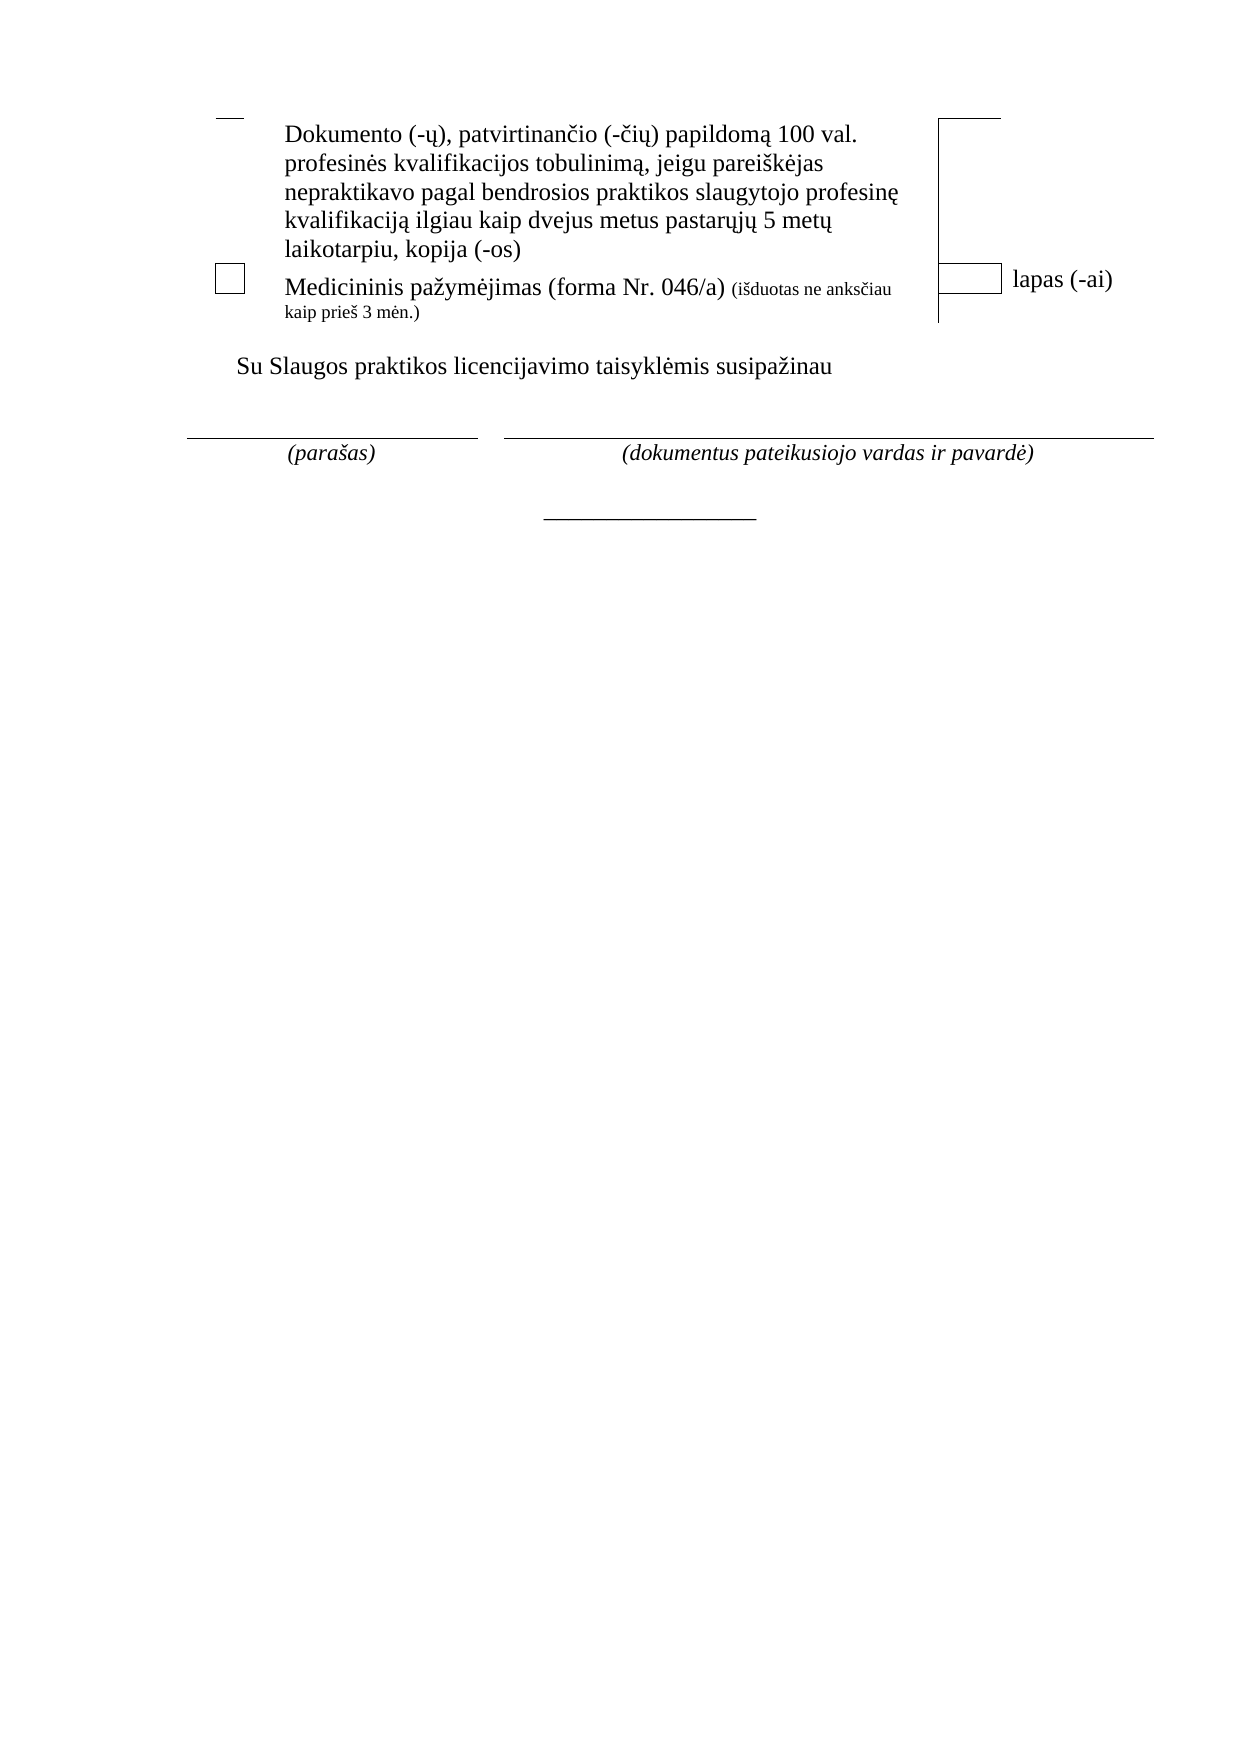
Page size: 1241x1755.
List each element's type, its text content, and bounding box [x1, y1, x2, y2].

table_cell [245, 263, 273, 293]
table_cell [939, 264, 1001, 293]
table_cell Dokumento (-ų), patvirtinančio (-čių) papildomą 100 val. profesinės kvalifikacijos tobulinimą, jeigu pareiškėjas nepraktikavo pagal bendrosios praktikos slaugytojo profesinę kvalifikaciją ilgiau kaip dvejus metus pastarųjų 5 metų laikotarpiu, kopija (-os) [273, 118, 938, 263]
table_cell [1001, 118, 1138, 263]
table_cell Medicininis pažymėjimas (forma Nr. 046/a) (išduotas ne anksčiau kaip prieš 3 mėn.) [273, 263, 938, 322]
table_cell (dokumentus pateikusiojo vardas ir pavardė) [504, 439, 1154, 465]
text Su Slaugos praktikos licencijavimo taisyklėmis susipažinau [177, 351, 1122, 380]
table_cell [187, 263, 215, 293]
table_cell [478, 438, 504, 465]
table_cell [216, 119, 244, 263]
table_cell [187, 293, 216, 322]
table_cell lapas (-ai) [1002, 263, 1138, 293]
table_cell [216, 264, 244, 293]
table_cell [1001, 293, 1138, 322]
table_cell [216, 294, 244, 322]
table_header [504, 409, 1154, 437]
table_cell [244, 118, 273, 263]
table_cell [244, 293, 273, 322]
table_cell [939, 294, 1001, 322]
text _________________ [177, 494, 1122, 522]
table_header [187, 409, 478, 437]
table_cell [939, 119, 1001, 263]
table_header [478, 409, 504, 437]
table_cell (parašas) [187, 439, 478, 465]
table_cell [187, 118, 216, 263]
